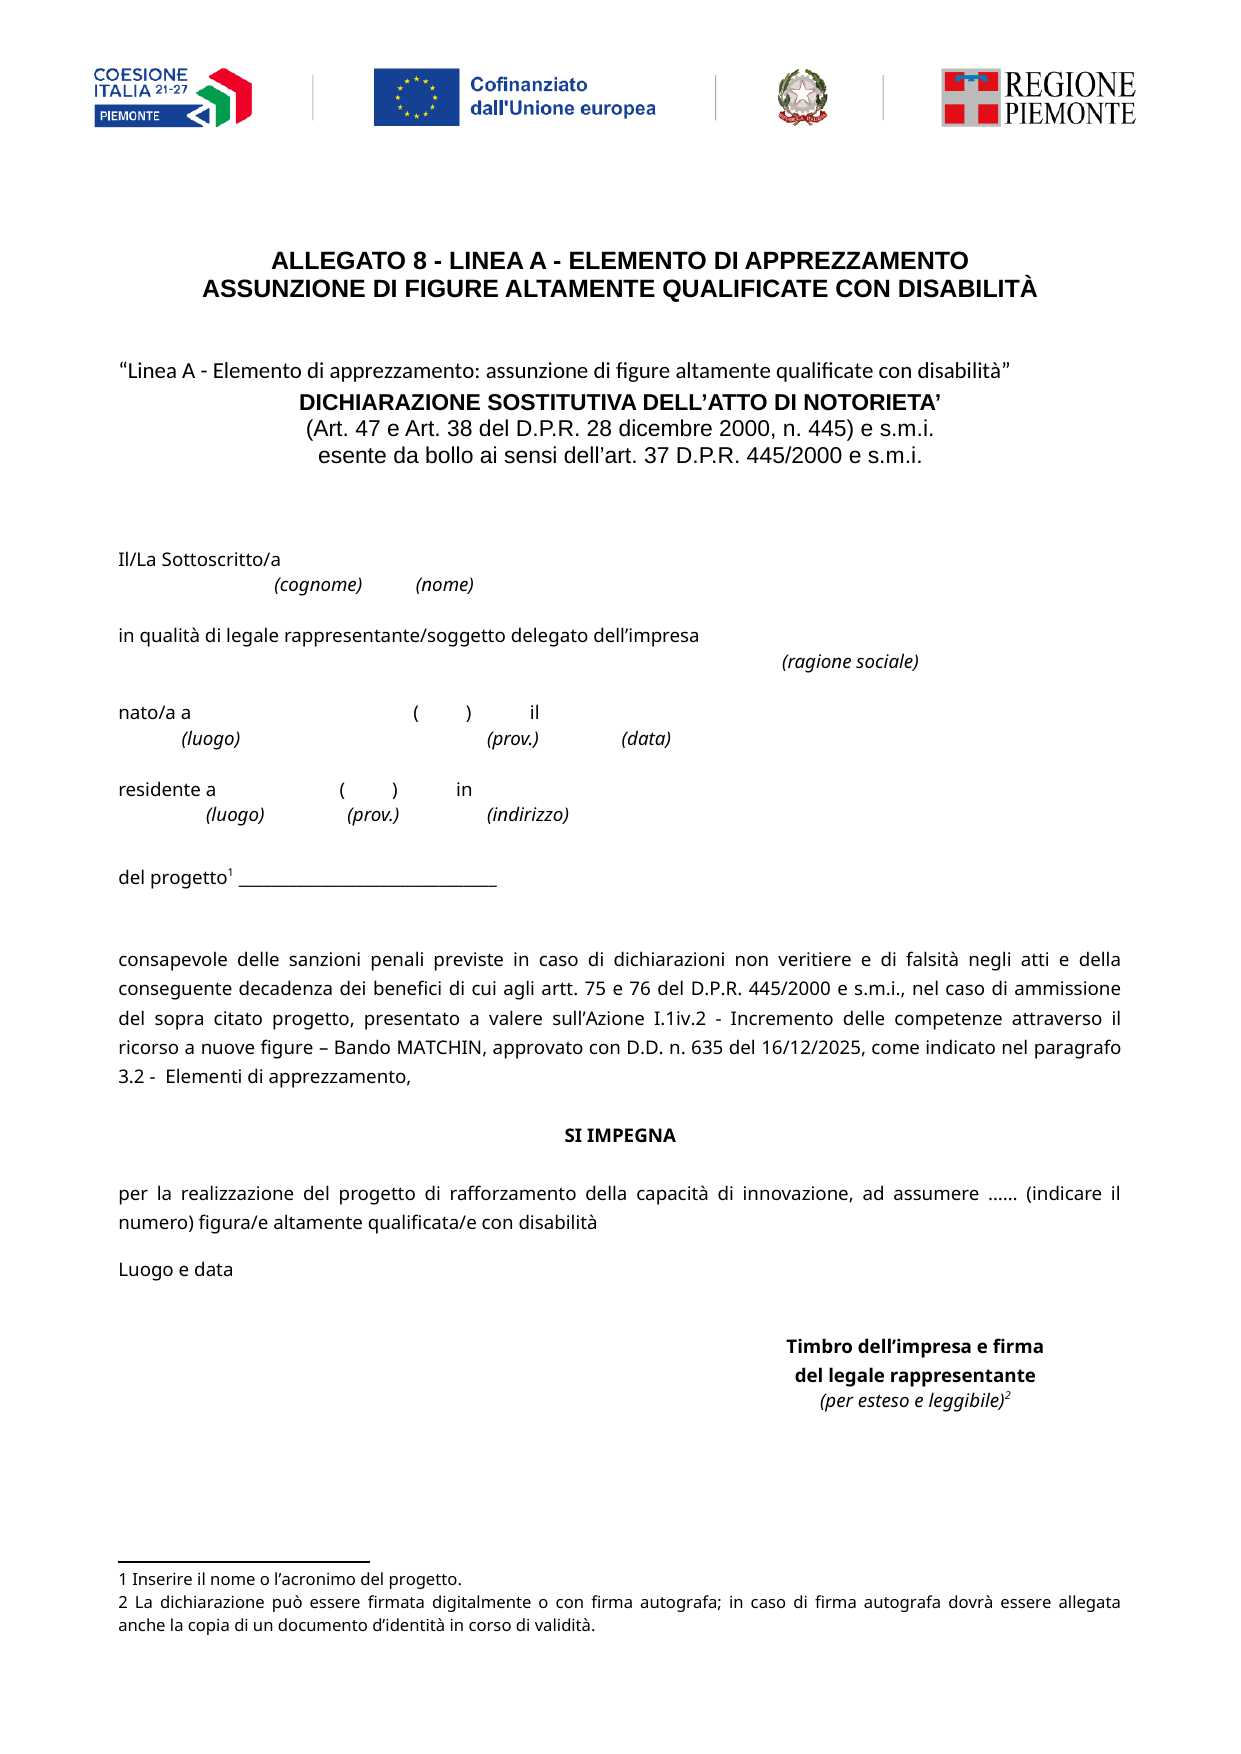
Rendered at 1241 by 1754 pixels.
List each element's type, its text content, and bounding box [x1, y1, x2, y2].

text Il/La Sottoscritto/a [118, 546, 1122, 572]
text (Art. 47 e Art. 38 del D.P.R. 28 dicembre 2000, n. 445) e s.m.i. [118, 415, 1122, 442]
text del progetto _______________________________ [118, 864, 1122, 890]
text residente a ( ) in [118, 776, 1122, 801]
text “Linea A - Elemento di apprezzamento: assunzione di figure altamente qualificate con disabilità” [118, 357, 1122, 385]
text (luogo) (prov.) (indirizzo) [118, 801, 1122, 827]
text per la realizzazione del progetto di rafforzamento della capacità di innovazione, ad assumere …… (indicare il numero) figura/e altamente qualificata/e con disabilità [118, 1180, 1122, 1235]
text esente da bollo ai sensi dell’art. 37 D.P.R. 445/2000 e s.m.i. [118, 442, 1122, 468]
text La dichiarazione può essere firmata digitalmente o con firma autografa; in caso di firma autografa dovrà essere allegata anche la copia di un documento d’identità in corso di validità. [118, 1590, 1122, 1636]
text (luogo) (prov.) (data) [118, 725, 1122, 750]
text Timbro dell’impresa e firma [634, 1333, 1122, 1358]
text SI IMPEGNA [118, 1122, 1122, 1147]
text Inserire il nome o l’acronimo del progetto. [118, 1568, 1122, 1590]
text in qualità di legale rappresentante/soggetto delegato dell’impresa [118, 623, 1122, 648]
text nato/a a ( ) il [118, 699, 1122, 725]
text del legale rappresentante [634, 1362, 1122, 1388]
text (cognome) (nome) [118, 572, 1122, 597]
text ASSUNZIONE DI FIGURE ALTAMENTE QUALIFICATE CON DISABILITÀ [118, 274, 1122, 303]
text (per esteso e leggibile) [634, 1388, 1122, 1413]
text consapevole delle sanzioni penali previste in caso di dichiarazioni non veritiere e di falsità negli atti e della conseguente decadenza dei benefici di cui agli artt. 75 e 76 del D.P.R. 445/2000 e s.m.i., nel caso di ammissione del sopra citato progetto, presentato a valere sull’Azione I.1iv.2 - Incremento delle competenze attraverso il ricorso a nuove figure – Bando MATCHIN, approvato con D.D. n. 635 del 16/12/2025, come indicato nel paragrafo 3.2 - Elementi di apprezzamento, [118, 946, 1122, 1089]
text Luogo e data [118, 1257, 1122, 1282]
text (ragione sociale) [118, 648, 1122, 674]
picture [88, 55, 1140, 148]
text ALLEGATO 8 - LINEA A - ELEMENTO DI APPREZZAMENTO [118, 246, 1122, 274]
text DICHIARAZIONE SOSTITUTIVA DELL’ATTO DI NOTORIETA’ [118, 389, 1122, 415]
